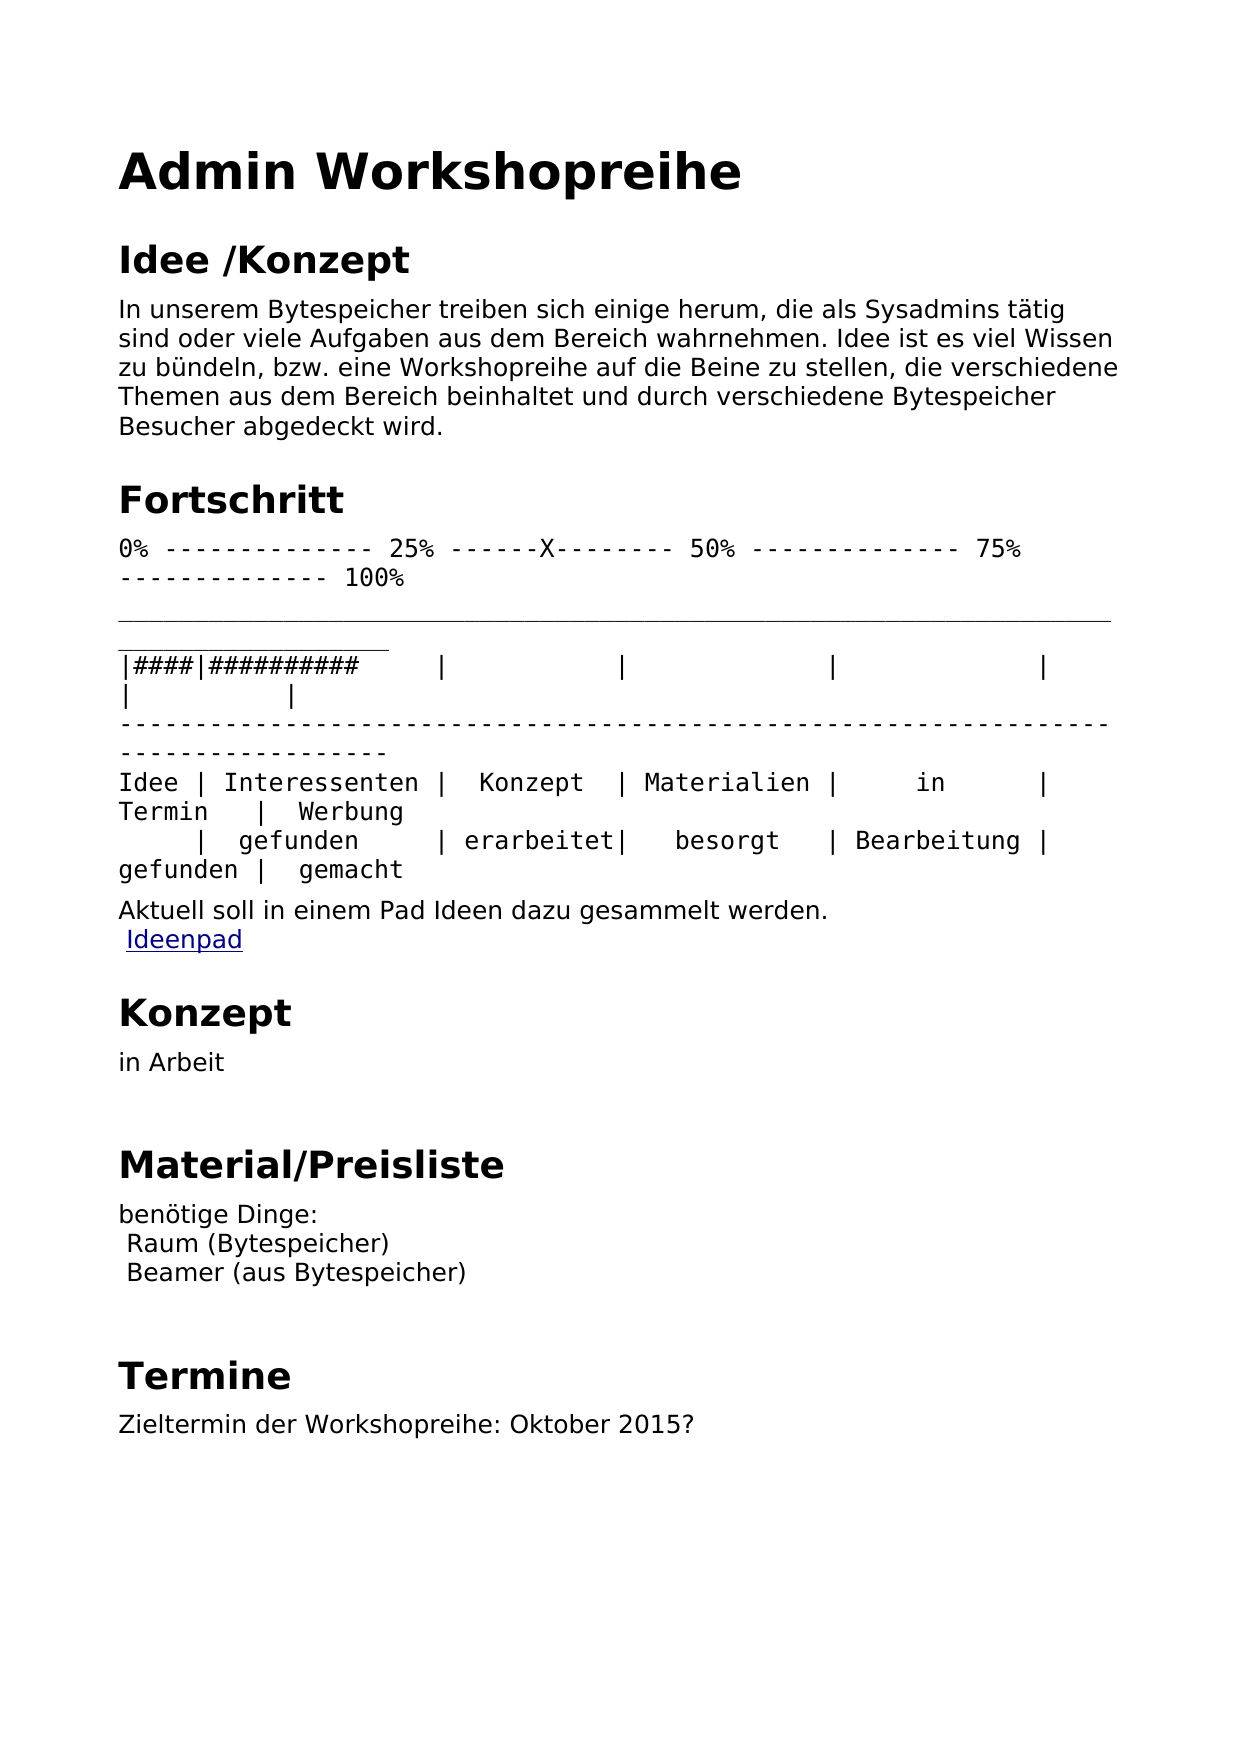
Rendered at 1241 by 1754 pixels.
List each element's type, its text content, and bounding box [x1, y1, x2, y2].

subtitle Idee /Konzept [118, 239, 1122, 282]
subtitle Konzept [118, 992, 1122, 1036]
text in Arbeit [118, 1048, 1122, 1107]
subtitle Termine [118, 1354, 1122, 1398]
text Aktuell soll in einem Pad Ideen dazu gesammelt werden. Ideenpad [118, 896, 1122, 954]
text Zieltermin der Workshopreihe: Oktober 2015? [118, 1411, 1122, 1440]
subtitle Admin Workshopreihe [118, 143, 1122, 201]
subtitle Material/Preisliste [118, 1144, 1122, 1188]
text 0% -------------- 25% ------X-------- 50% -------------- 75% -------------- 100% ____________________________________________________________________________________ |####|########## | | | | | | ------------------------------------------------------------------------------------ Idee | Interessenten | Konzept | Materialien | in | Termin | Werbung | gefunden | erarbeitet| besorgt | Bearbeitung | gefunden | gemacht [118, 534, 1122, 884]
text benötige Dinge: Raum (Bytespeicher) Beamer (aus Bytespeicher) [118, 1200, 1122, 1317]
text In unserem Bytespeicher treiben sich einige herum, die als Sysadmins tätig sind oder viele Aufgaben aus dem Bereich wahrnehmen. Idee ist es viel Wissen zu bündeln, bzw. eine Workshopreihe auf die Beine zu stellen, die verschiedene Themen aus dem Bereich beinhaltet und durch verschiedene Bytespeicher Besucher abgedeckt wird. [118, 295, 1122, 441]
subtitle Fortschritt [118, 478, 1122, 522]
